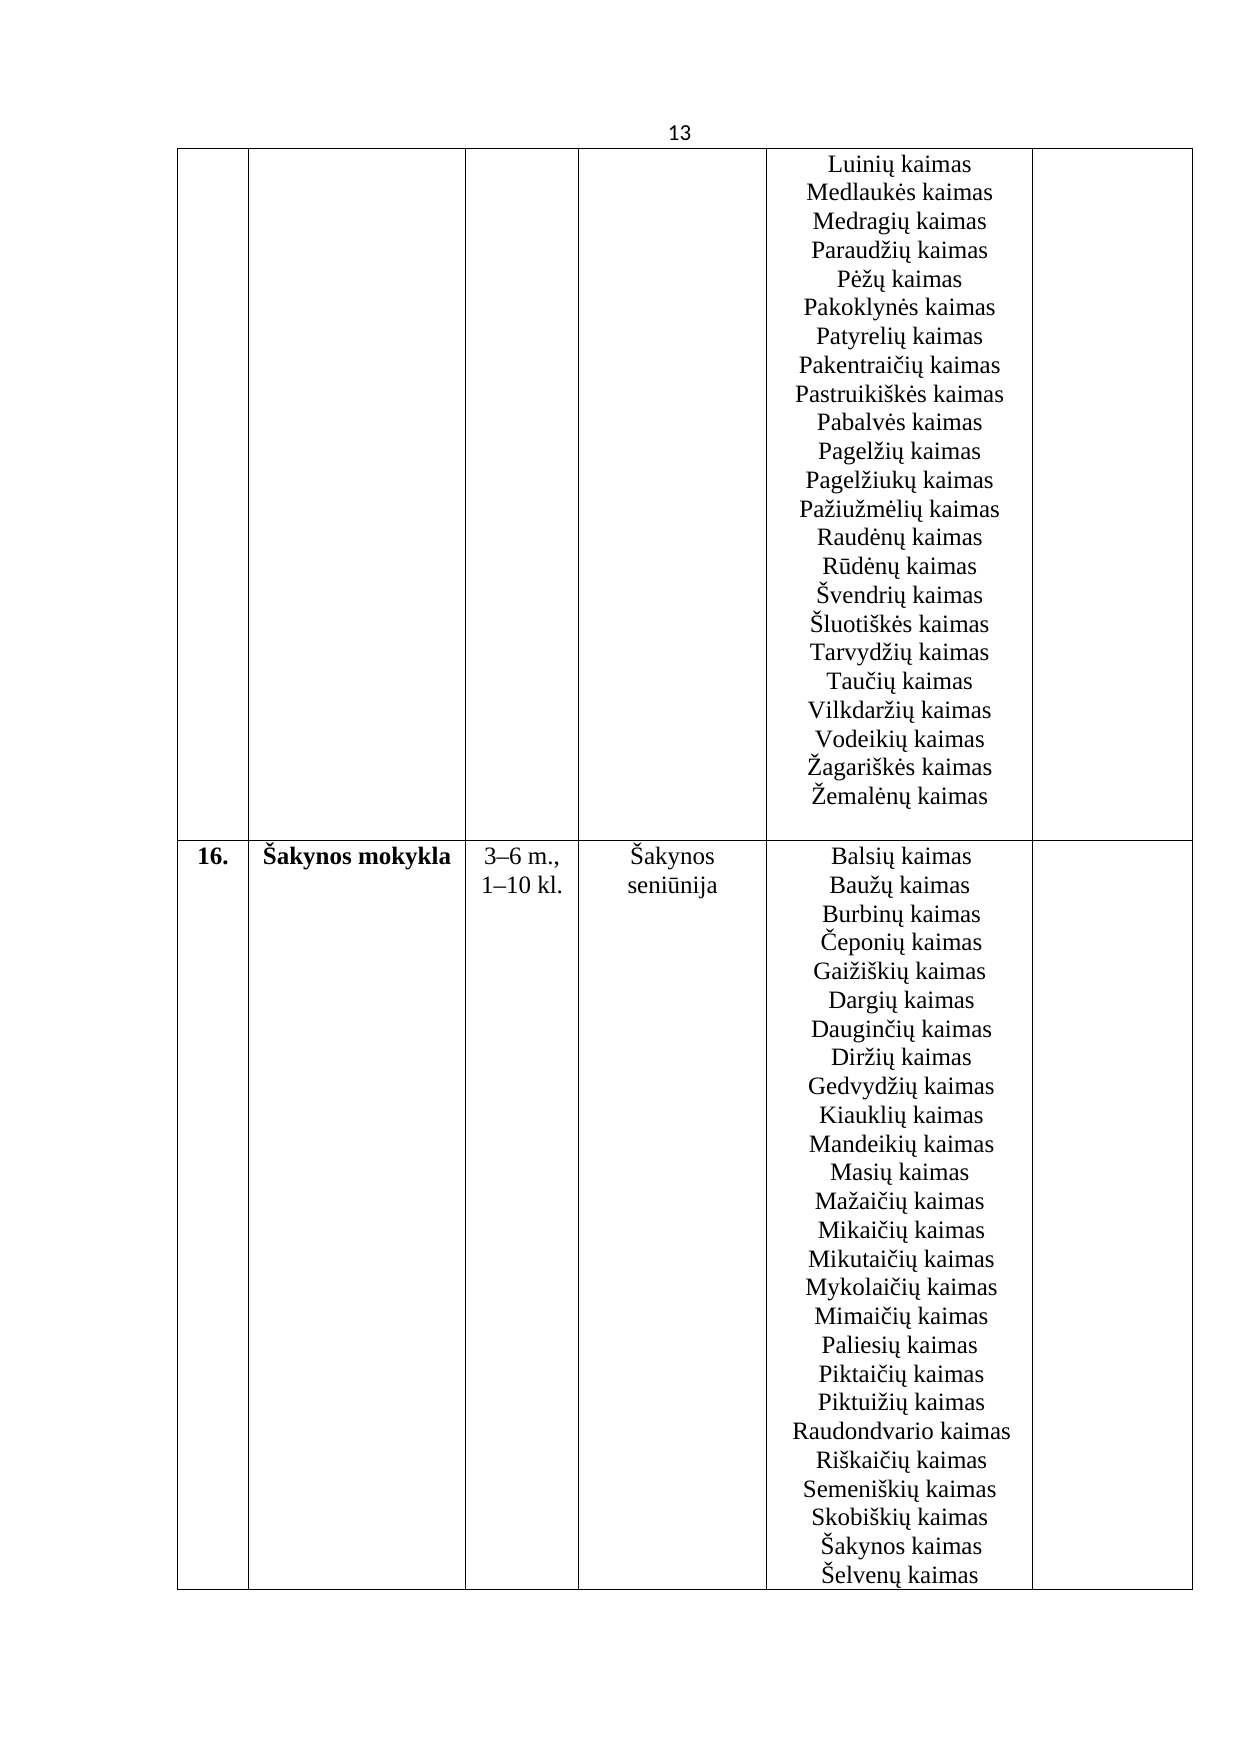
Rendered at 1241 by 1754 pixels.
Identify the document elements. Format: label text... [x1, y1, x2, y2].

table_cell [579, 149, 766, 840]
table_cell [1033, 841, 1192, 1589]
table_cell Luinių kaimas Medlaukės kaimas Medragių kaimas Paraudžių kaimas Pėžų kaimas Pakoklynės kaimas Patyrelių kaimas Pakentraičių kaimas Pastruikiškės kaimas Pabalvės kaimas Pagelžių kaimas Pagelžiukų kaimas Pažiužmėlių kaimas Raudėnų kaimas Rūdėnų kaimas Švendrių kaimas Šluotiškės kaimas Tarvydžių kaimas Taučių kaimas Vilkdaržių kaimas Vodeikių kaimas Žagariškės kaimas Žemalėnų kaimas [767, 149, 1032, 840]
table_cell Šakynos mokykla [249, 841, 465, 1589]
table_cell 3–6 m., 1–10 kl. [466, 841, 578, 1589]
table_cell [249, 149, 465, 840]
table_cell [1033, 149, 1192, 840]
table_cell Balsių kaimas Baužų kaimas Burbinų kaimas Čeponių kaimas Gaižiškių kaimas Dargių kaimas Dauginčių kaimas Diržių kaimas Gedvydžių kaimas Kiauklių kaimas Mandeikių kaimas Masių kaimas Mažaičių kaimas Mikaičių kaimas Mikutaičių kaimas Mykolaičių kaimas Mimaičių kaimas Paliesių kaimas Piktaičių kaimas Piktuižių kaimas Raudondvario kaimas Riškaičių kaimas Semeniškių kaimas Skobiškių kaimas Šakynos kaimas Šelvenų kaimas [767, 841, 1032, 1589]
table_cell [178, 149, 248, 840]
table_cell [466, 149, 578, 840]
table_cell 16. [178, 841, 248, 1589]
table_cell Šakynos seniūnija [579, 841, 766, 1589]
